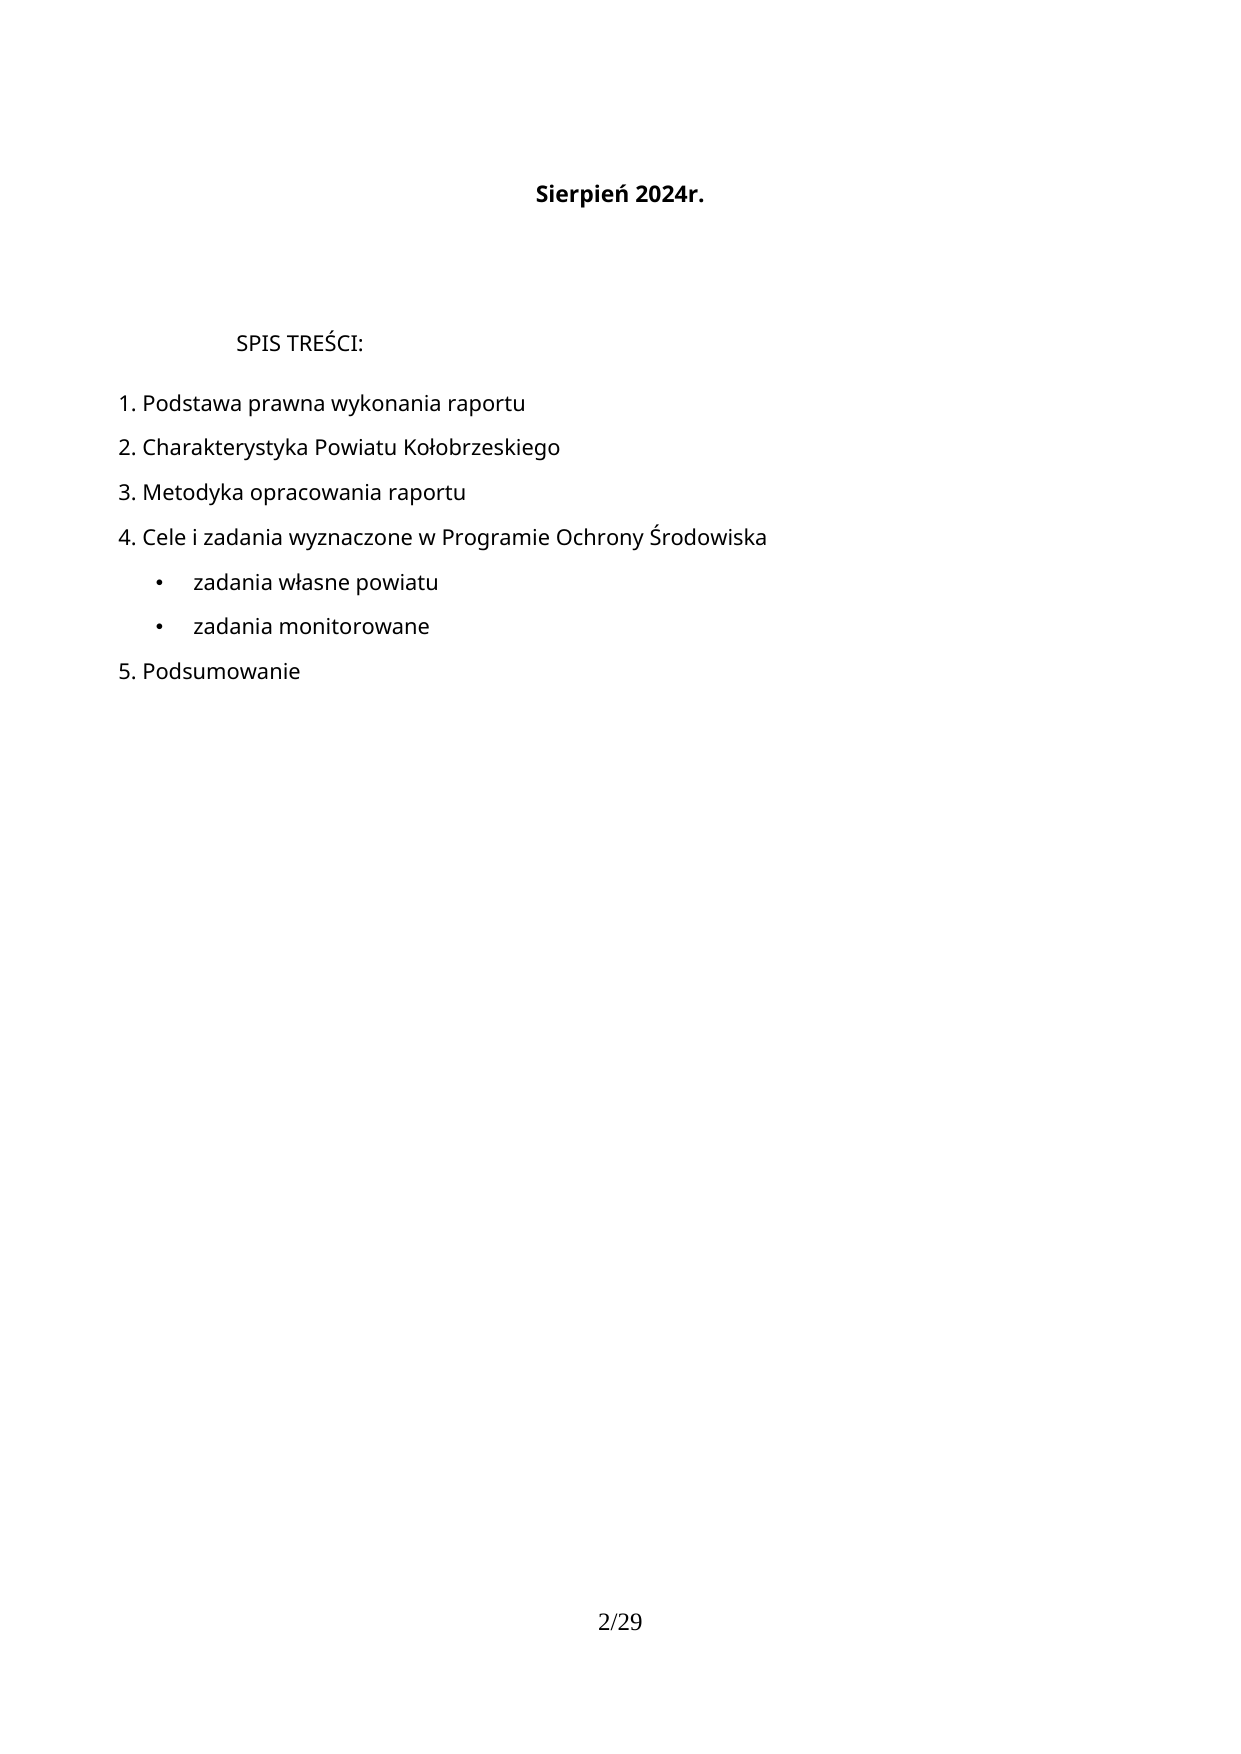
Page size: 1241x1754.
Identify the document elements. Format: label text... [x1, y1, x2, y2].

text 2. Charakterystyka Powiatu Kołobrzeskiego [118, 432, 1122, 462]
text 1. Podstawa prawna wykonania raportu [118, 388, 1122, 417]
text 3. Metodyka opracowania raportu [118, 477, 1122, 507]
list zadania własne powiatu [156, 566, 1122, 596]
list zadania monitorowane [156, 611, 1122, 641]
text 5. Podsumowanie [118, 656, 1122, 686]
text 4. Cele i zadania wyznaczone w Programie Ochrony Środowiska [118, 522, 1122, 552]
text Sierpień 2024r. [118, 178, 1122, 209]
text SPIS TREŚCI: [118, 328, 1122, 358]
